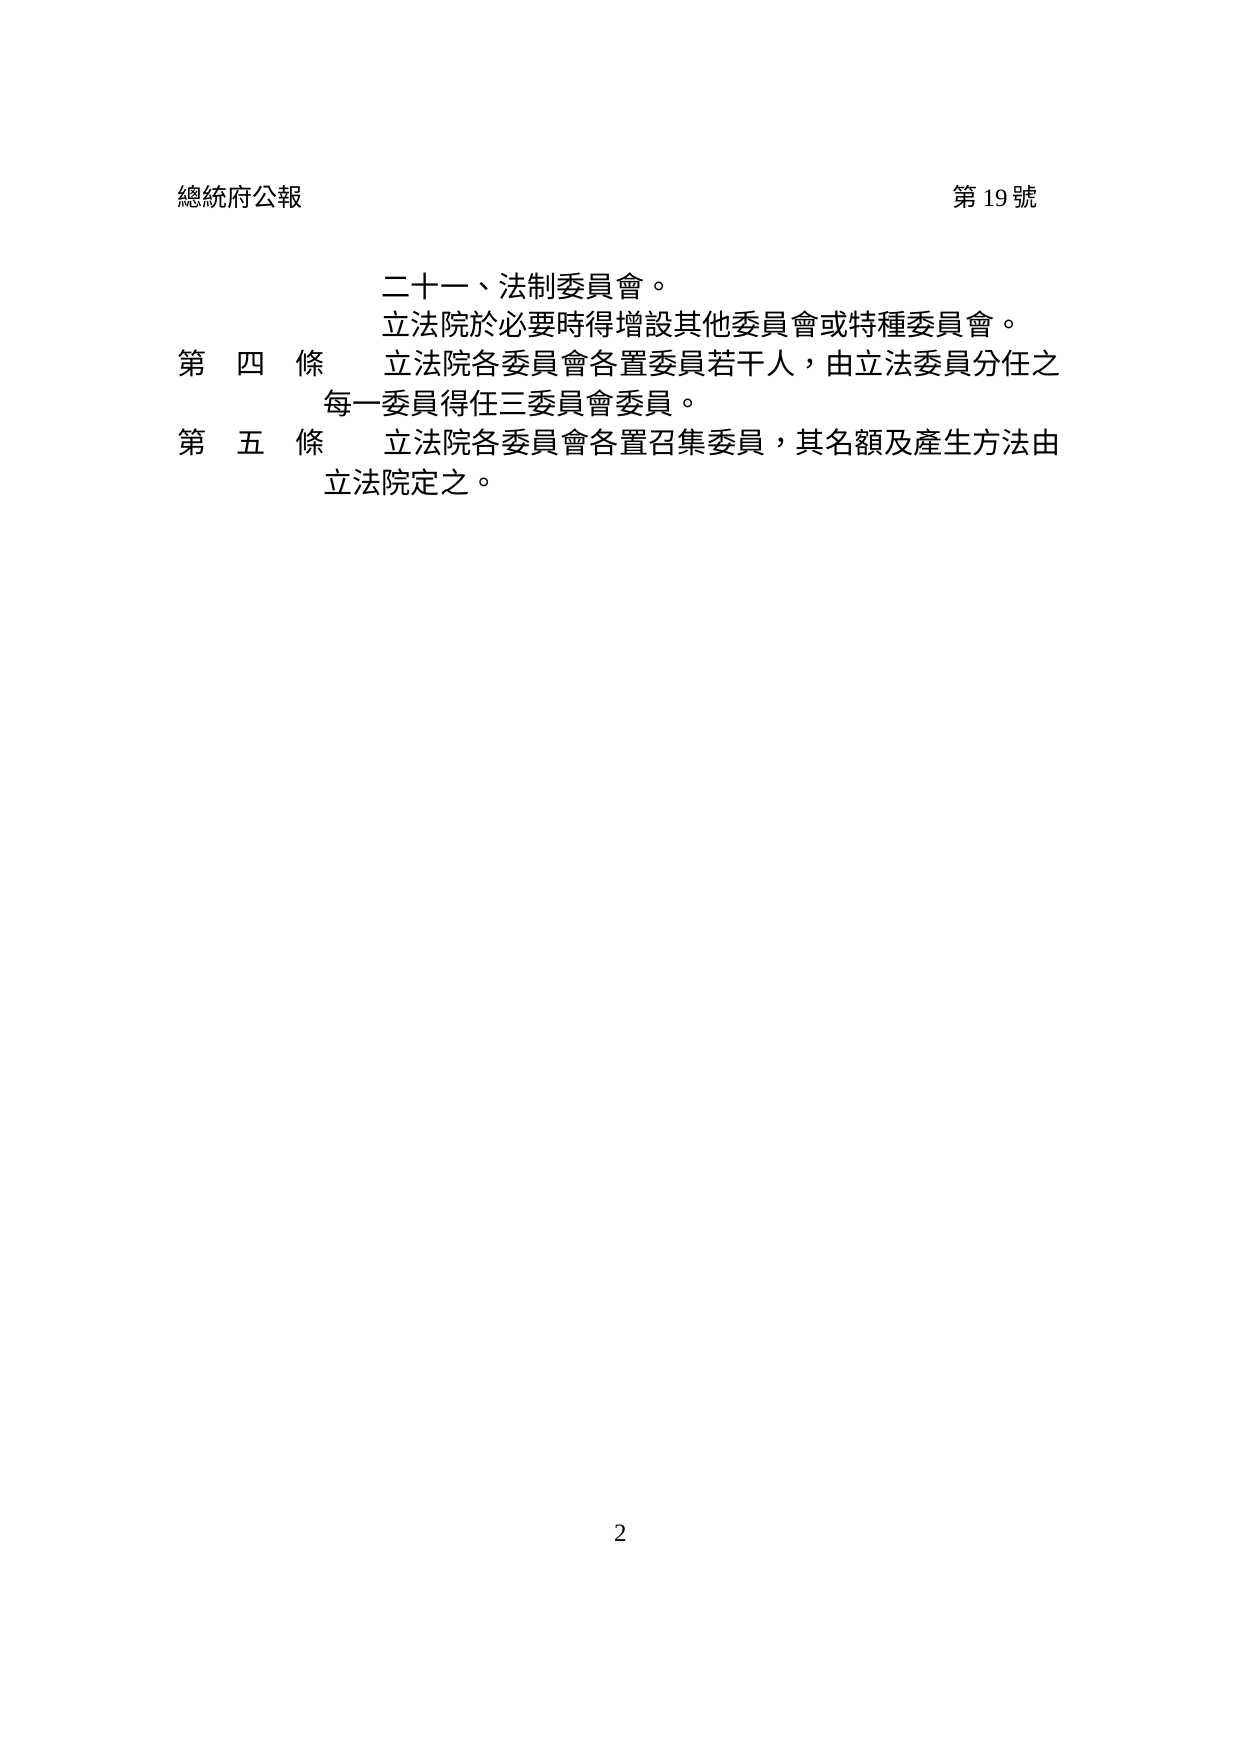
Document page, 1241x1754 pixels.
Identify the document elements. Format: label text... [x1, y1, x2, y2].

text 二十一、法制委員會。 [381, 266, 1063, 305]
text 第 五 條 立法院各委員會各置召集委員，其名額及產生方法由立法院定之。 [177, 422, 1063, 501]
text 立法院於必要時得增設其他委員會或特種委員會。 [323, 305, 1063, 343]
text 第 四 條 立法院各委員會各置委員若干人，由立法委員分任之，每一委員得任三委員會委員。 [177, 343, 1063, 422]
